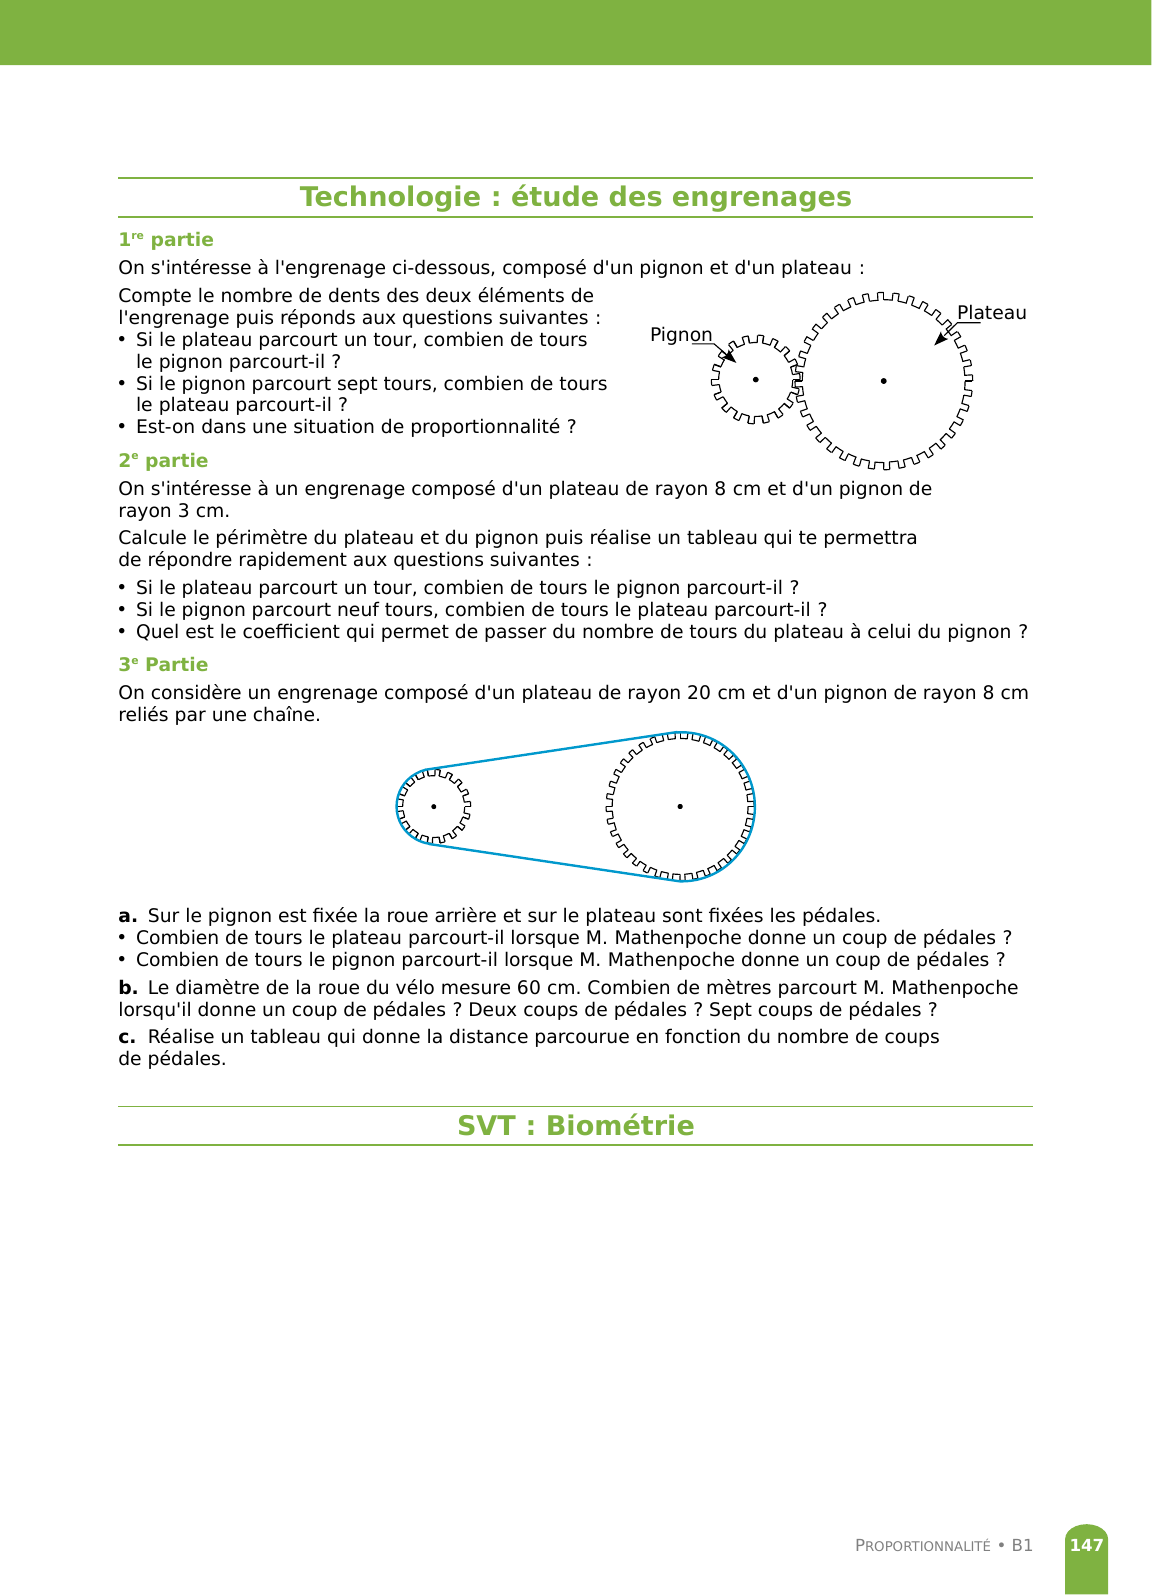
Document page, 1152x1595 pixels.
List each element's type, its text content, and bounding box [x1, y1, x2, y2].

text On s'intéresse à un engrenage composé d'un plateau de rayon 8 cm et d'un pignon de rayon 3 cm. [118, 478, 1033, 521]
list [951, 416, 1033, 438]
text Compte le nombre de dents des deux éléments de l'engrenage puis réponds aux questions suivantes : [118, 285, 1033, 329]
text Technologie : étude des engrenages [118, 179, 1033, 216]
list Quel est le coefficient qui permet de passer du nombre de tours du plateau à celui du pignon ? [118, 621, 1033, 643]
text On s'intéresse à l'engrenage ci-dessous, composé d'un pignon et d'un plateau : [118, 257, 1033, 279]
list [959, 372, 1033, 416]
list [809, 416, 962, 438]
text SVT : Biométrie [118, 1107, 1033, 1144]
list Si le plateau parcourt un tour, combien de tours le pignon parcourt-il ? [118, 577, 1033, 599]
list Si le plateau parcourt un tour, combien de tours le pignon parcourt-il ? [118, 329, 816, 372]
text Calcule le périmètre du plateau et du pignon puis réalise un tableau qui te permettra de répondre rapidement aux questions suivantes : [118, 527, 1033, 571]
list Sur le pignon est fixée la roue arrière et sur le plateau sont fixées les pédales. [118, 905, 1033, 927]
list [797, 329, 970, 372]
text On considère un engrenage composé d'un plateau de rayon 20 cm et d'un pignon de rayon 8 cm reliés par une chaîne. [118, 682, 1033, 726]
list Combien de tours le plateau parcourt-il lorsque M. Mathenpoche donne un coup de pédales ? [118, 927, 1033, 949]
list Combien de tours le pignon parcourt-il lorsque M. Mathenpoche donne un coup de pédales ? [118, 949, 1033, 971]
list Si le pignon parcourt neuf tours, combien de tours le plateau parcourt-il ? [118, 599, 1033, 621]
list [950, 329, 1033, 372]
text 3e Partie [118, 654, 1033, 676]
list [712, 372, 799, 416]
list Le diamètre de la roue du vélo mesure 60 cm. Combien de mètres parcourt M. Mathenpoche lorsqu'il donne un coup de pédales ? Deux coups de pédales ? Sept coups de pédales ? [118, 977, 1033, 1020]
text 1re partie [118, 229, 1033, 251]
text 2e partie [118, 450, 1033, 472]
list Réalise un tableau qui donne la distance parcourue en fonction du nombre de coups de pédales. [118, 1026, 1033, 1070]
list Est-on dans une situation de proportionnalité ? [118, 416, 819, 438]
list [796, 372, 972, 416]
list Si le pignon parcourt sept tours, combien de tours le plateau parcourt-il ? [118, 372, 735, 416]
